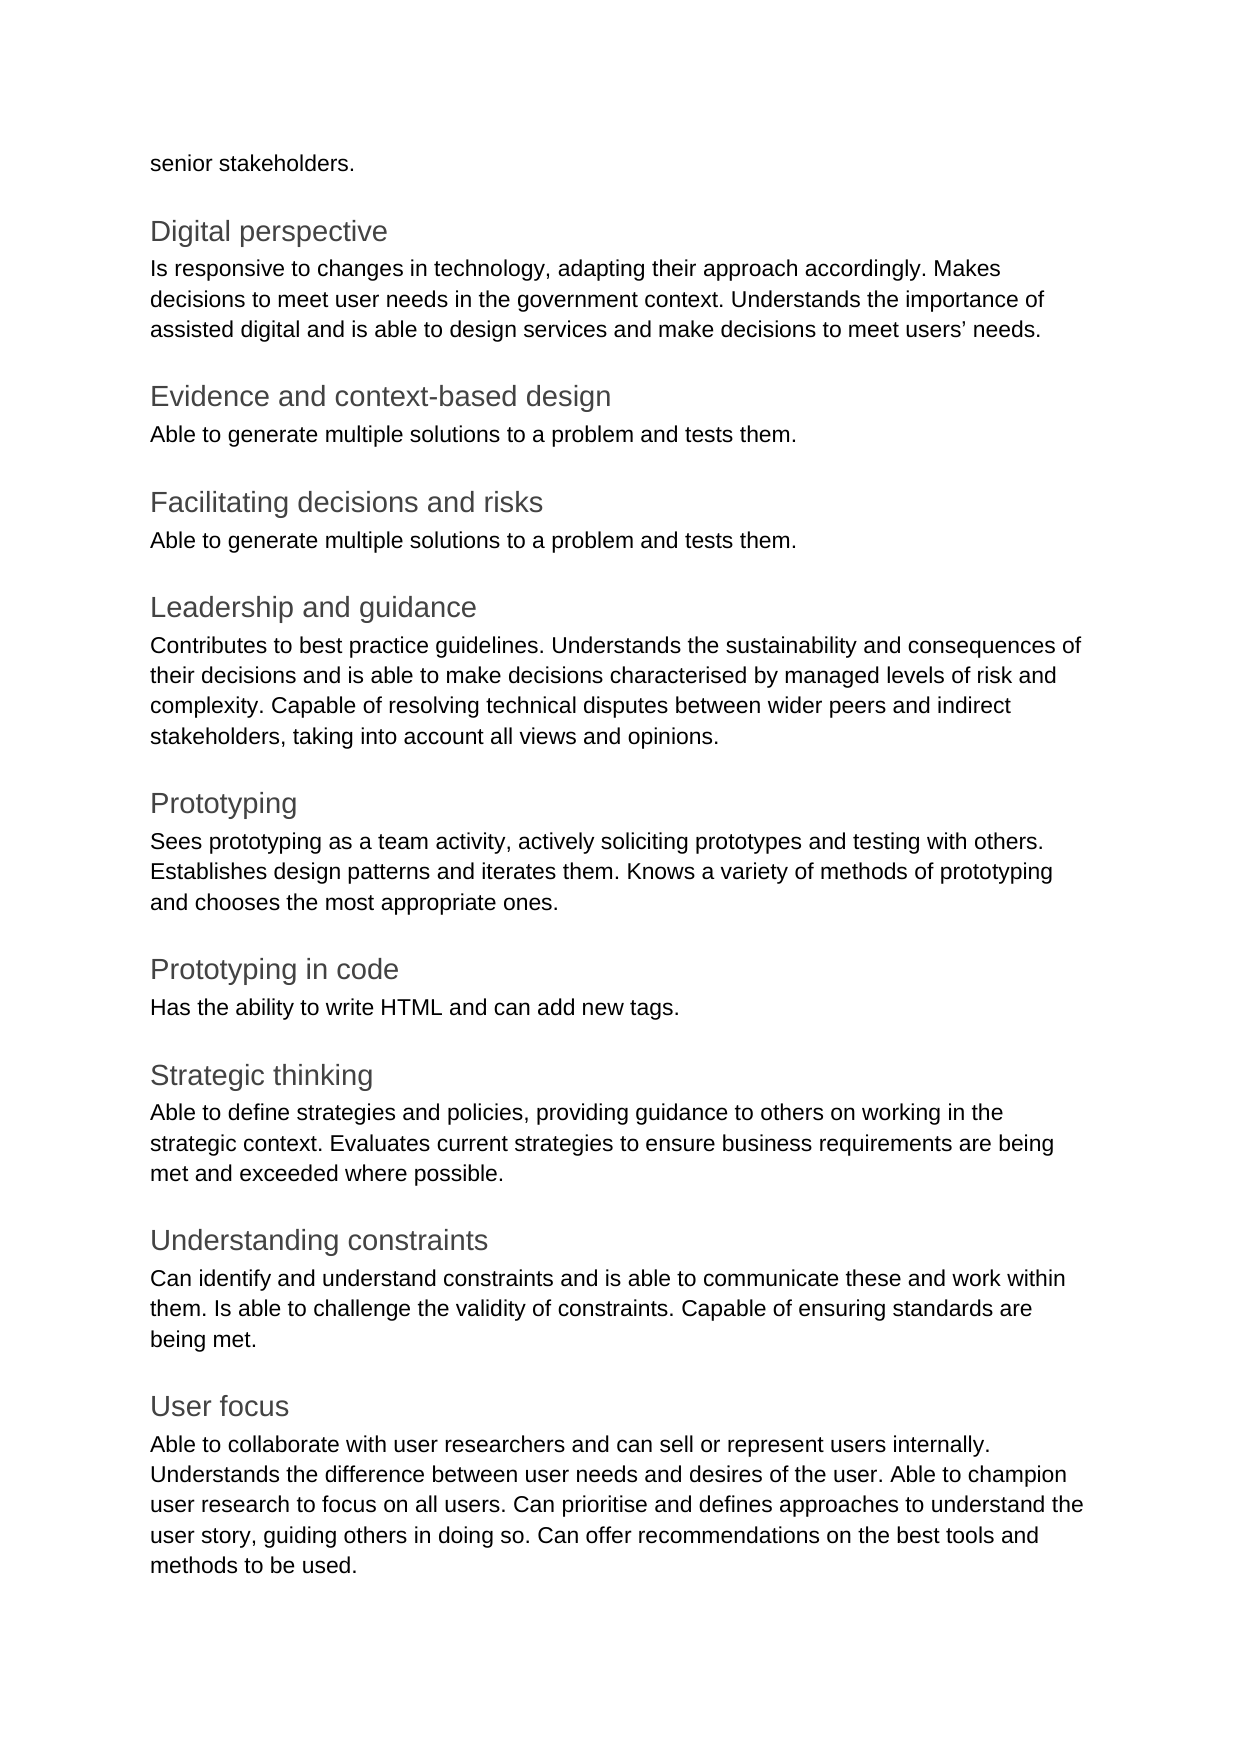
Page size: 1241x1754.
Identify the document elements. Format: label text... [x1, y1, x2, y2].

subtitle Understanding constraints [150, 1223, 1090, 1257]
subtitle Prototyping in code [150, 952, 1090, 986]
text Able to generate multiple solutions to a problem and tests them. [150, 421, 1090, 448]
subtitle Digital perspective [150, 213, 1090, 247]
text Sees prototyping as a team activity, actively soliciting prototypes and testing with others. Establishes design patterns and iterates them. Knows a variety of methods of prototyping and chooses the most appropriate ones. [150, 828, 1090, 915]
subtitle Facilitating decisions and risks [150, 485, 1090, 518]
text Able to define strategies and policies, providing guidance to others on working in the strategic context. Evaluates current strategies to ensure business requirements are being met and exceeded where possible. [150, 1099, 1090, 1186]
text Has the ability to write HTML and can add new tags. [150, 994, 1090, 1020]
subtitle Evidence and context-based design [150, 379, 1090, 413]
subtitle Leadership and guidance [150, 590, 1090, 624]
text Able to generate multiple solutions to a problem and tests them. [150, 527, 1090, 553]
text Able to collaborate with user researchers and can sell or represent users internally. Understands the difference between user needs and desires of the user. Able to champion user research to focus on all users. Can prioritise and defines approaches to understand the user story, guiding others in doing so. Can offer recommendations on the best tools and methods to be used. [150, 1431, 1090, 1578]
subtitle User focus [150, 1389, 1090, 1423]
subtitle Strategic thinking [150, 1057, 1090, 1091]
text Is responsive to changes in technology, adapting their approach accordingly. Makes decisions to meet user needs in the government context. Understands the importance of assisted digital and is able to design services and make decisions to meet users’ needs. [150, 255, 1090, 342]
subtitle Prototyping [150, 786, 1090, 820]
text senior stakeholders. [150, 150, 1090, 176]
text Can identify and understand constraints and is able to communicate these and work within them. Is able to challenge the validity of constraints. Capable of ensuring standards are being met. [150, 1265, 1090, 1352]
text Contributes to best practice guidelines. Understands the sustainability and consequences of their decisions and is able to make decisions characterised by managed levels of risk and complexity. Capable of resolving technical disputes between wider peers and indirect stakeholders, taking into account all views and opinions. [150, 632, 1090, 749]
